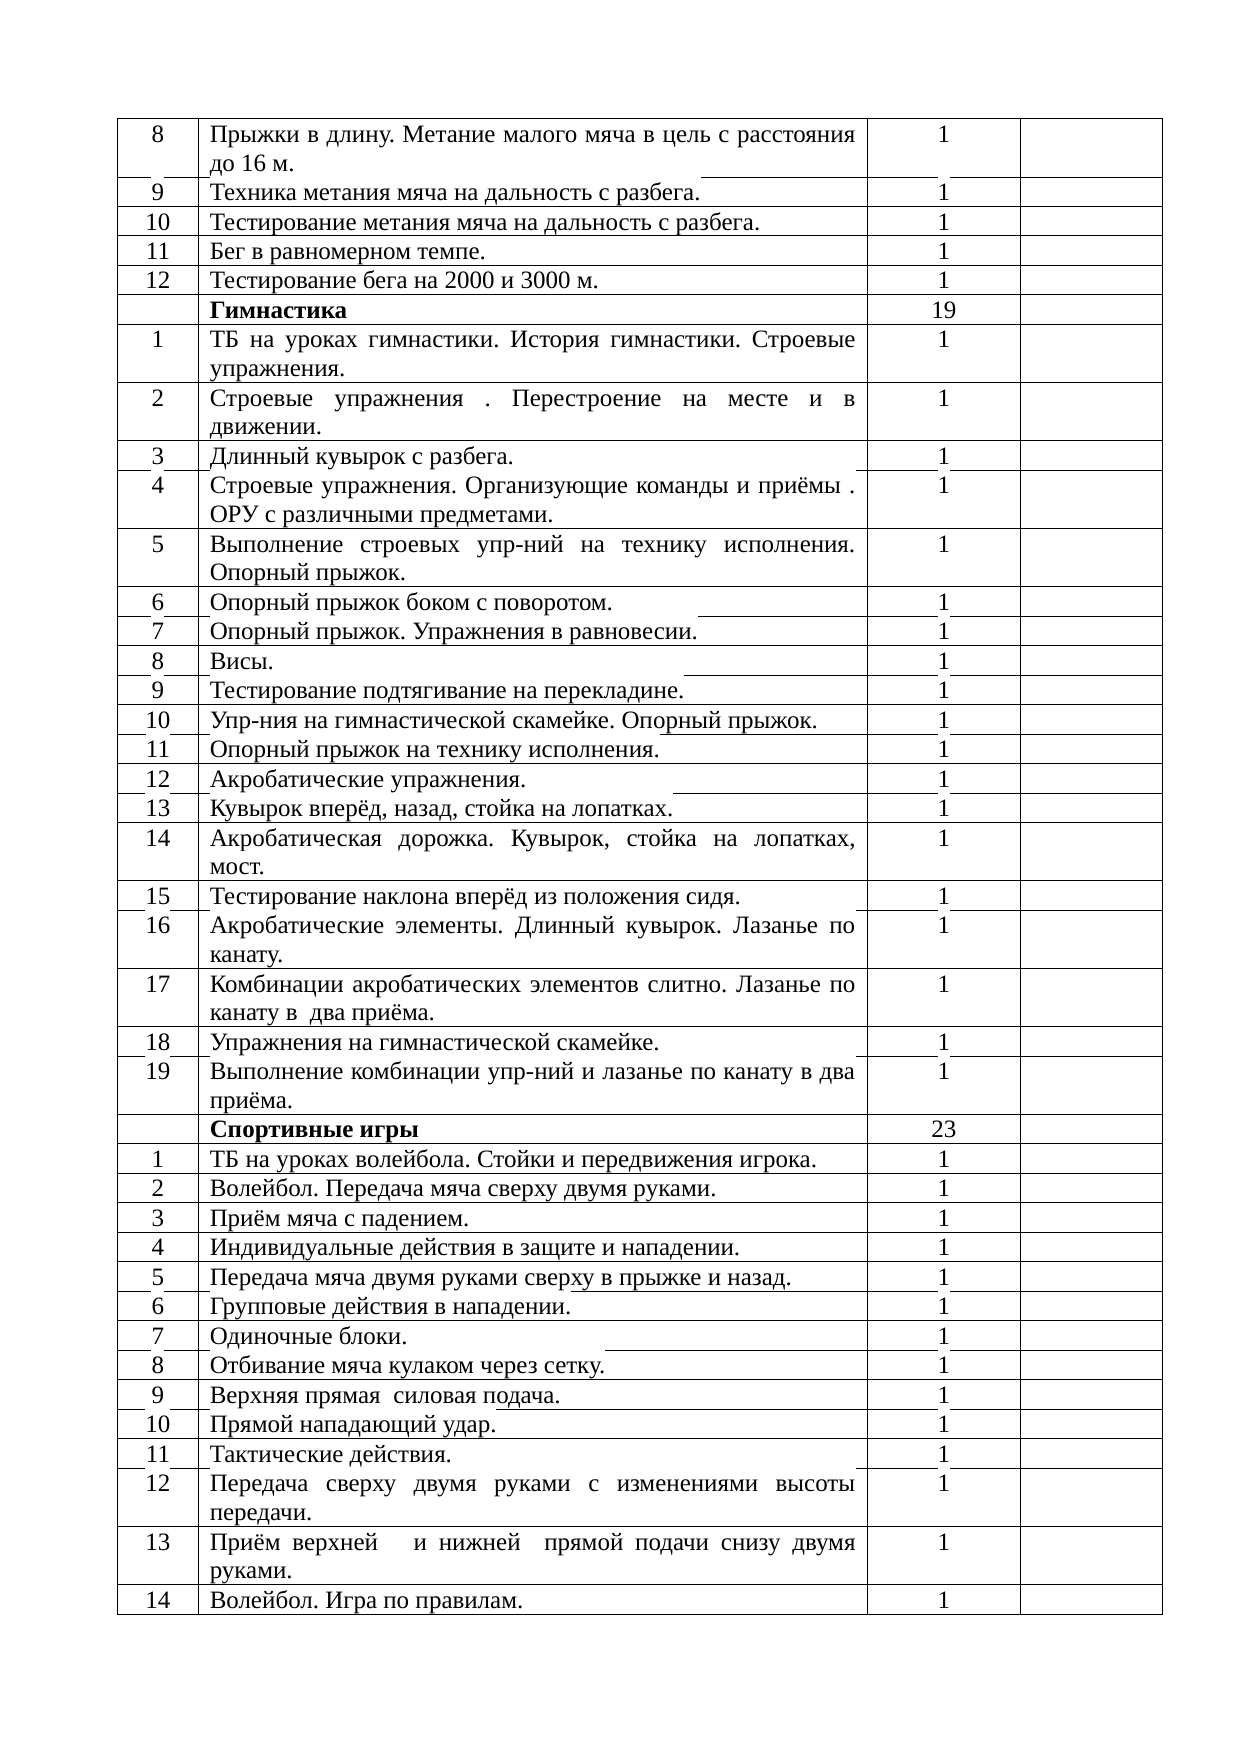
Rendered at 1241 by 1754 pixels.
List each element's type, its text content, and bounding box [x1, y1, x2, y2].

table_cell Кувырок вперёд, назад, стойка на лопатках. [199, 794, 867, 822]
table_cell [1021, 119, 1162, 176]
table_cell 1 [118, 1144, 198, 1173]
table_cell 1 [868, 969, 1020, 1026]
table_cell [1021, 1233, 1162, 1261]
table_cell 13 [118, 1527, 198, 1584]
table_cell 14 [118, 823, 198, 880]
table_cell [1021, 1203, 1162, 1232]
table_cell 9 [118, 676, 198, 704]
table_cell Приём верхней и нижней прямой подачи снизу двумя руками. [199, 1527, 867, 1584]
table_cell 1 [868, 794, 1020, 822]
table_cell [1021, 1174, 1162, 1202]
table_cell ТБ на уроках волейбола. Стойки и передвижения игрока. [199, 1144, 867, 1173]
table_cell Индивидуальные действия в защите и нападении. [199, 1233, 867, 1261]
table_cell [1021, 441, 1162, 470]
table_cell Тестирование бега на 2000 и 3000 м. [199, 266, 867, 294]
table_cell Тестирование подтягивание на перекладине. [199, 676, 867, 704]
table_cell 1 [868, 471, 1020, 528]
table_cell [1021, 617, 1162, 645]
table_cell 12 [118, 764, 198, 792]
table_cell 5 [118, 529, 198, 586]
table_cell 1 [868, 266, 1020, 294]
table_cell 1 [868, 705, 1020, 733]
table_cell [118, 295, 198, 324]
table_cell Верхняя прямая силовая подача. [199, 1380, 867, 1409]
table_cell 1 [868, 676, 1020, 704]
table_cell 8 [118, 646, 198, 674]
table_cell 1 [868, 1410, 1020, 1438]
table_cell Акробатическая дорожка. Кувырок, стойка на лопатках, мост. [199, 823, 867, 880]
table_cell 1 [868, 441, 1020, 470]
table_cell 4 [118, 471, 198, 528]
table_cell 2 [118, 383, 198, 440]
table_cell [1021, 471, 1162, 528]
table_cell Бег в равномерном темпе. [199, 236, 867, 265]
table_cell 8 [118, 1351, 198, 1379]
table_cell 4 [118, 1233, 198, 1261]
table_cell 18 [118, 1027, 198, 1056]
table_cell 1 [868, 1203, 1020, 1232]
table_cell 16 [118, 911, 198, 968]
table_cell 7 [118, 1321, 198, 1350]
table_cell 1 [868, 1292, 1020, 1320]
table_cell Выполнение строевых упр-ний на технику исполнения. Опорный прыжок. [199, 529, 867, 586]
table_cell [1021, 207, 1162, 235]
table_cell 1 [868, 325, 1020, 382]
table_cell 10 [118, 207, 198, 235]
table_cell Опорный прыжок боком с поворотом. [199, 587, 867, 616]
table_cell Строевые упражнения. Организующие команды и приёмы . ОРУ с различными предметами. [199, 471, 867, 528]
table_cell [1021, 529, 1162, 586]
table_cell 1 [868, 1057, 1020, 1114]
table_cell Выполнение комбинации упр-ний и лазанье по канату в два приёма. [199, 1057, 867, 1114]
table_cell 10 [118, 1410, 198, 1438]
table_cell 12 [118, 266, 198, 294]
table_cell 5 [118, 1262, 198, 1291]
table_cell [1021, 1321, 1162, 1350]
table_cell [1021, 911, 1162, 968]
table_cell 1 [868, 1321, 1020, 1350]
table_cell 1 [868, 764, 1020, 792]
table_cell 1 [868, 587, 1020, 616]
table_cell 1 [868, 119, 1020, 176]
table_cell 1 [868, 881, 1020, 910]
table_cell [1021, 1380, 1162, 1409]
table_cell Тестирование метания мяча на дальность с разбега. [199, 207, 867, 235]
table_cell [1021, 1439, 1162, 1468]
table_cell Акробатические элементы. Длинный кувырок. Лазанье по канату. [199, 911, 867, 968]
table_cell 1 [868, 207, 1020, 235]
table_cell 1 [868, 1351, 1020, 1379]
table_cell 1 [868, 236, 1020, 265]
table_cell [1021, 236, 1162, 265]
table_cell 9 [118, 178, 198, 206]
table_cell Одиночные блоки. [199, 1321, 867, 1350]
table_cell 6 [118, 587, 198, 616]
table_cell 1 [868, 911, 1020, 968]
table_cell Строевые упражнения . Перестроение на месте и в движении. [199, 383, 867, 440]
table_cell [1021, 1115, 1162, 1143]
table_cell 10 [118, 705, 198, 733]
table_cell 1 [868, 823, 1020, 880]
table_cell 19 [868, 295, 1020, 324]
table_cell Гимнастика [199, 295, 867, 324]
table_cell 1 [868, 1027, 1020, 1056]
table_cell ТБ на уроках гимнастики. История гимнастики. Строевые упражнения. [199, 325, 867, 382]
table_cell 11 [118, 1439, 198, 1468]
table_cell 1 [868, 735, 1020, 763]
table_cell [1021, 325, 1162, 382]
table_cell Волейбол. Игра по правилам. [199, 1585, 867, 1613]
table_cell 7 [118, 617, 198, 645]
table_cell [1021, 1292, 1162, 1320]
table_cell Передача сверху двумя руками с изменениями высоты передачи. [199, 1469, 867, 1526]
table_cell 14 [118, 1585, 198, 1613]
table_cell Упражнения на гимнастической скамейке. [199, 1027, 867, 1056]
table_cell 15 [118, 881, 198, 910]
table_cell 6 [118, 1292, 198, 1320]
table_cell [1021, 1469, 1162, 1526]
table_cell 1 [868, 1439, 1020, 1468]
table_cell [1021, 823, 1162, 880]
table_cell 8 [118, 119, 198, 176]
table_cell Комбинации акробатических элементов слитно. Лазанье по канату в два приёма. [199, 969, 867, 1026]
table_cell Прыжки в длину. Метание малого мяча в цель с расстояния до 16 м. [199, 119, 867, 176]
table_cell 1 [868, 1144, 1020, 1173]
table_cell 11 [118, 735, 198, 763]
table_cell Висы. [199, 646, 867, 674]
table_cell 1 [868, 529, 1020, 586]
table_cell 19 [118, 1057, 198, 1114]
table_cell Спортивные игры [199, 1115, 867, 1143]
table_cell 12 [118, 1469, 198, 1526]
table_cell 1 [868, 1262, 1020, 1291]
table_cell [1021, 969, 1162, 1026]
table_cell 2 [118, 1174, 198, 1202]
table_cell [1021, 1057, 1162, 1114]
table_cell 17 [118, 969, 198, 1026]
table_cell Волейбол. Передача мяча сверху двумя руками. [199, 1174, 867, 1202]
table_cell 1 [868, 1527, 1020, 1584]
table_cell Тестирование наклона вперёд из положения сидя. [199, 881, 867, 910]
table_cell 23 [868, 1115, 1020, 1143]
table_cell [1021, 587, 1162, 616]
table_cell Техника метания мяча на дальность с разбега. [199, 178, 867, 206]
table_cell 1 [868, 178, 1020, 206]
table_cell Отбивание мяча кулаком через сетку. [199, 1351, 867, 1379]
table_cell 1 [868, 1233, 1020, 1261]
table_cell [1021, 1351, 1162, 1379]
table_cell [1021, 1144, 1162, 1173]
table_cell 1 [118, 325, 198, 382]
table_cell 1 [868, 1380, 1020, 1409]
table_cell [1021, 1262, 1162, 1291]
table_cell 1 [868, 1174, 1020, 1202]
table_cell Упр-ния на гимнастической скамейке. Опорный прыжок. [199, 705, 867, 733]
table_cell Передача мяча двумя руками сверху в прыжке и назад. [199, 1262, 867, 1291]
table_cell 1 [868, 1585, 1020, 1613]
table_cell 1 [868, 646, 1020, 674]
table_cell [1021, 266, 1162, 294]
table_cell [1021, 705, 1162, 733]
table_cell Длинный кувырок с разбега. [199, 441, 867, 470]
table_cell [118, 1115, 198, 1143]
table_cell 1 [868, 1469, 1020, 1526]
table_cell 13 [118, 794, 198, 822]
table_cell [1021, 1410, 1162, 1438]
table_cell 3 [118, 441, 198, 470]
table_cell 1 [868, 617, 1020, 645]
table_cell Групповые действия в нападении. [199, 1292, 867, 1320]
table_cell 11 [118, 236, 198, 265]
table_cell Приём мяча с падением. [199, 1203, 867, 1232]
table_cell Акробатические упражнения. [199, 764, 867, 792]
table_cell [1021, 1527, 1162, 1584]
table_cell Опорный прыжок на технику исполнения. [199, 735, 867, 763]
table_cell [1021, 1027, 1162, 1056]
table_cell [1021, 295, 1162, 324]
table_cell 3 [118, 1203, 198, 1232]
table_cell Прямой нападающий удар. [199, 1410, 867, 1438]
table_cell 9 [118, 1380, 198, 1409]
table_cell Тактические действия. [199, 1439, 867, 1468]
table_cell [1021, 383, 1162, 440]
table_cell [1021, 794, 1162, 822]
table_cell [1021, 676, 1162, 704]
table_cell [1021, 764, 1162, 792]
table_cell [1021, 1585, 1162, 1613]
table_cell [1021, 881, 1162, 910]
table_cell [1021, 646, 1162, 674]
table_cell 1 [868, 383, 1020, 440]
table_cell Опорный прыжок. Упражнения в равновесии. [199, 617, 867, 645]
table_cell [1021, 735, 1162, 763]
table_cell [1021, 178, 1162, 206]
